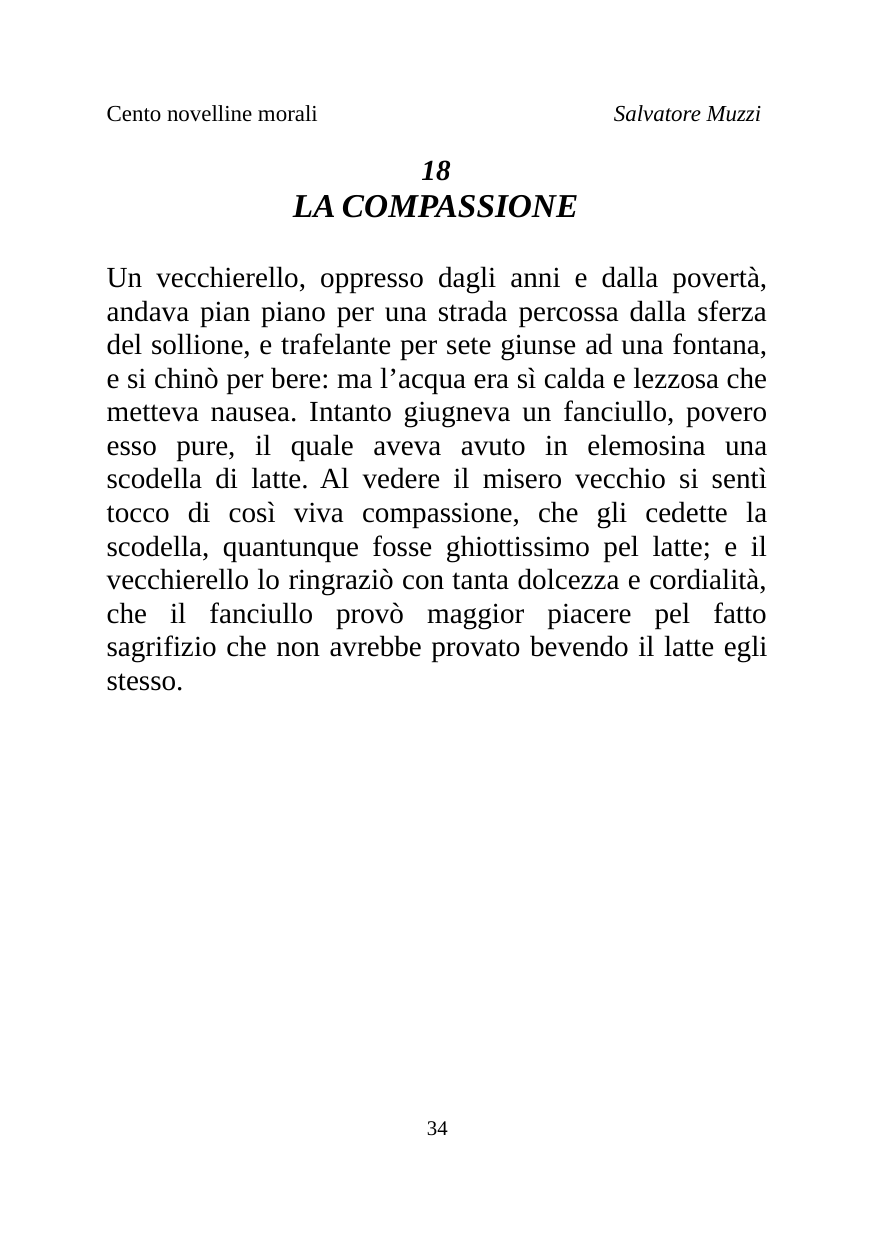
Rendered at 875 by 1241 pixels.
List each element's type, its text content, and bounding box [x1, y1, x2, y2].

text Un vecchierello, oppresso dagli anni e dalla povertà, andava pian piano per una strada percossa dalla sferza del sollione, e trafelante per sete giunse ad una fontana, e si chinò per bere: ma l’acqua era sì calda e lezzosa che metteva nausea. Intanto giugneva un fanciullo, povero esso pure, il quale aveva avuto in elemosina una scodella di latte. Al vedere il misero vecchio si sentì tocco di così viva compassione, che gli cedette la scodella, quantunque fosse ghiottissimo pel latte; e il vecchierello lo ringraziò con tanta dolcezza e cordialità, che il fanciullo provò maggior piacere pel fatto sagrifizio che non avrebbe provato bevendo il latte egli stesso. [106, 260, 768, 696]
subtitle 18 LA COMPASSIONE [106, 153, 768, 225]
